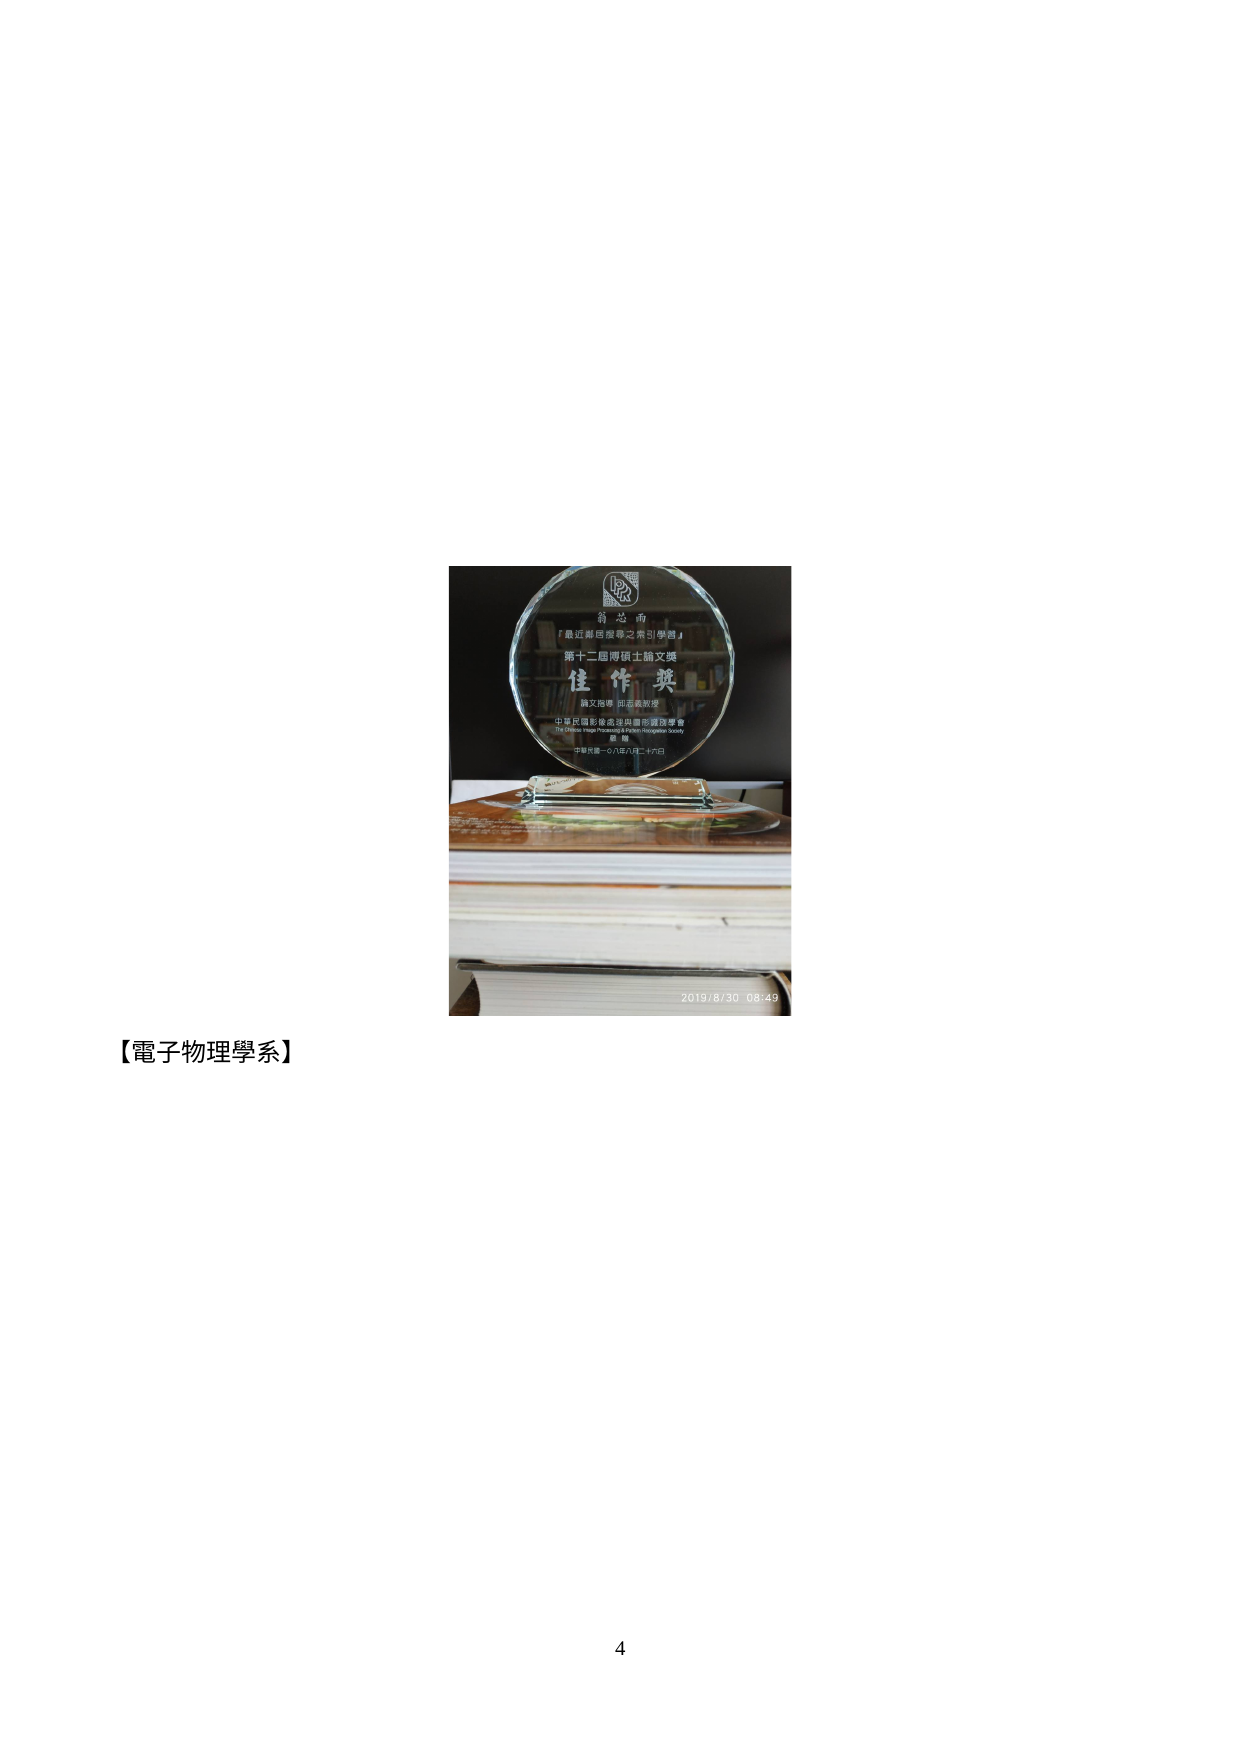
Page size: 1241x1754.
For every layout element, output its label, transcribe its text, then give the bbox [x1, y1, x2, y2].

text 【電子物理學系】 [106, 1032, 1122, 1068]
